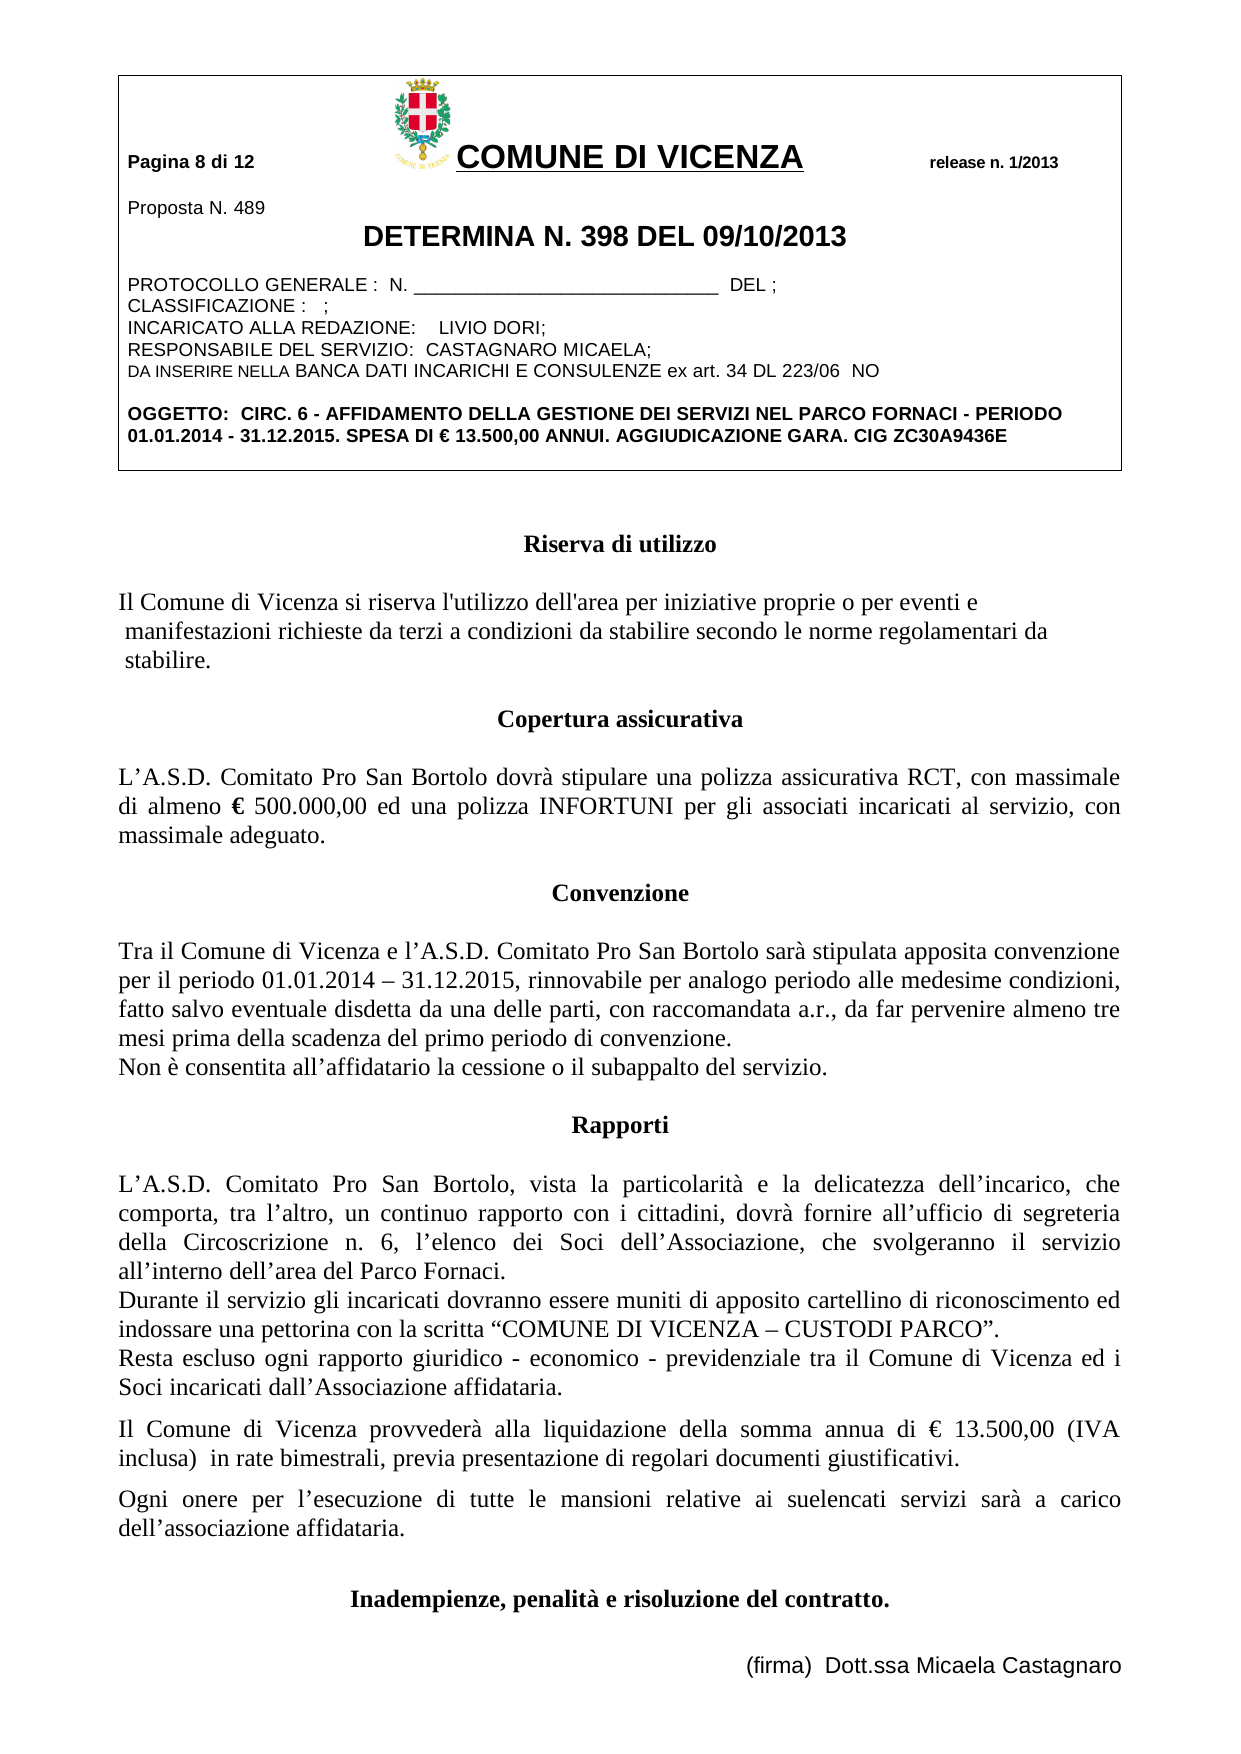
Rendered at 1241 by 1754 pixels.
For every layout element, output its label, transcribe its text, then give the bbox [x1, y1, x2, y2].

text Inadempienze, penalità e risoluzione del contratto. [118, 1584, 1122, 1613]
text Convenzione [118, 878, 1122, 907]
text Il Comune di Vicenza provvederà alla liquidazione della somma annua di € 13.500,00 (IVA inclusa) in rate bimestrali, previa presentazione di regolari documenti giustificativi. [118, 1413, 1122, 1472]
text L’A.S.D. Comitato Pro San Bortolo, vista la particolarità e la delicatezza dell’incarico, che comporta, tra l’altro, un continuo rapporto con i cittadini, dovrà fornire all’ufficio di segreteria della Circoscrizione n. 6, l’elenco dei Soci dell’Associazione, che svolgeranno il servizio all’interno dell’area del Parco Fornaci. [118, 1168, 1122, 1285]
picture [394, 78, 451, 169]
text Durante il servizio gli incaricati dovranno essere muniti di apposito cartellino di riconoscimento ed indossare una pettorina con la scritta “COMUNE DI VICENZA – CUSTODI PARCO”. [118, 1285, 1122, 1343]
text Copertura assicurativa [118, 703, 1122, 732]
text Ogni onere per l’esecuzione di tutte le mansioni relative ai suelencati servizi sarà a carico dell’associazione affidataria. [118, 1484, 1122, 1542]
text manifestazioni richieste da terzi a condizioni da stabilire secondo le norme regolamentari da [118, 616, 1122, 645]
text Rapporti [118, 1110, 1122, 1139]
text Non è consentita all’affidatario la cessione o il subappalto del servizio. [118, 1052, 1122, 1081]
text Il Comune di Vicenza si riserva l'utilizzo dell'area per iniziative proprie o per eventi e [118, 587, 1122, 616]
text L’A.S.D. Comitato Pro San Bortolo dovrà stipulare una polizza assicurativa RCT, con massimale di almeno € 500.000,00 ed una polizza INFORTUNI per gli associati incaricati al servizio, con massimale adeguato. [118, 762, 1122, 849]
text Tra il Comune di Vicenza e l’A.S.D. Comitato Pro San Bortolo sarà stipulata apposita convenzione per il periodo 01.01.2014 – 31.12.2015, rinnovabile per analogo periodo alle medesime condizioni, fatto salvo eventuale disdetta da una delle parti, con raccomandata a.r., da far pervenire almeno tre mesi prima della scadenza del primo periodo di convenzione. [118, 936, 1122, 1052]
text Resta escluso ogni rapporto giuridico - economico - previdenziale tra il Comune di Vicenza ed i Soci incaricati dall’Associazione affidataria. [118, 1343, 1122, 1401]
text Riserva di utilizzo [118, 529, 1122, 558]
text stabilire. [118, 645, 1122, 674]
